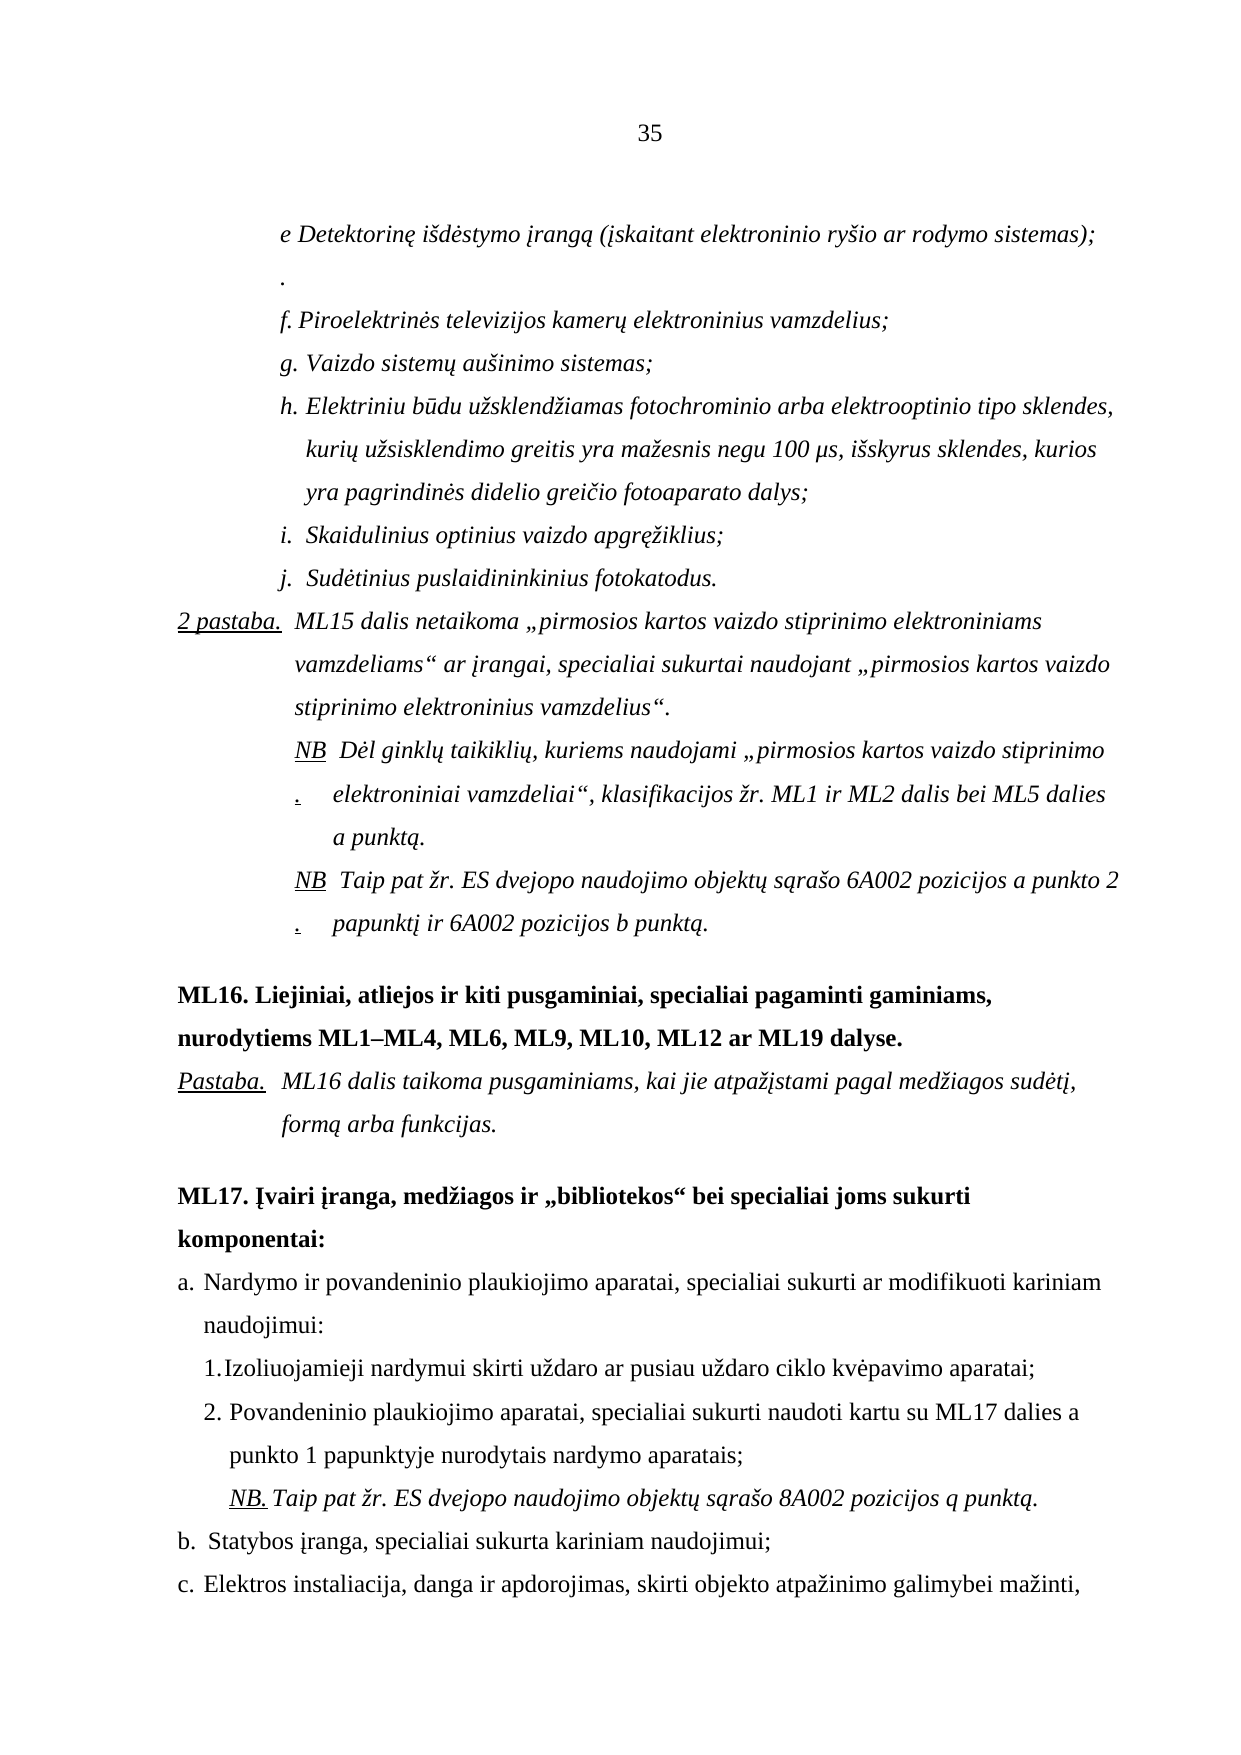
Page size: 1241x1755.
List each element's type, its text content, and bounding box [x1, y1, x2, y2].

table_header Elektros instaliacija, danga ir apdorojimas, skirti objekto atpažinimo galimybei mažinti, [203, 1569, 1122, 1612]
table_header Taip pat žr. ES dvejopo naudojimo objektų sąrašo 6A002 pozicijos a punkto 2 papunktį ir 6A002 pozicijos b punktą. [333, 865, 1122, 951]
text ML17. Įvairi įranga, medžiagos ir „bibliotekos“ bei specialiai joms sukurti komponentai: [177, 1181, 1122, 1253]
table_header Skaidulinius optinius vaizdo apgręžiklius; [306, 520, 1122, 563]
table_header 1. [203, 1354, 224, 1397]
table_header j. [280, 563, 306, 606]
table_header [177, 176, 280, 606]
table_header NB. [294, 736, 333, 865]
table_header h. [280, 391, 306, 520]
table_header Dėl ginklų taikiklių, kuriems naudojami „pirmosios kartos vaizdo stiprinimo elektroniniai vamzdeliai“, klasifikacijos žr. ML1 ir ML2 dalis bei ML5 dalies a punktą. [333, 736, 1122, 865]
table_header Detektorinę išdėstymo įrangą (įskaitant elektroninio ryšio ar rodymo sistemas); [298, 219, 1122, 305]
table_header NB. [229, 1483, 272, 1526]
table_header Piroelektrinės televizijos kamerų elektroninius vamzdelius; [298, 305, 1122, 348]
table_header Elektriniu būdu užsklendžiamas fotochrominio arba elektrooptinio tipo sklendes, kurių užsisklendimo greitis yra mažesnis negu 100 μs, išskyrus sklendes, kurios yra pagrindinės didelio greičio fotoaparato dalys; [306, 391, 1122, 520]
table_header Taip pat žr. ES dvejopo naudojimo objektų sąrašo 8A002 pozicijos q punktą. [272, 1483, 1122, 1526]
table_header Sudėtinius puslaidininkinius fotokatodus. [306, 563, 1122, 606]
table_header [303, 176, 1122, 219]
table_header Povandeninio plaukiojimo aparatai, specialiai sukurti naudoti kartu su ML17 dalies a punkto 1 papunktyje nurodytais nardymo aparatais; [229, 1397, 1122, 1483]
table_header b. [177, 1526, 208, 1569]
table_header a. [177, 1267, 203, 1526]
table_header 2 pastaba. [177, 606, 294, 951]
table_header ML15 dalis netaikoma „pirmosios kartos vaizdo stiprinimo elektroniniams vamzdeliams“ ar įrangai, specialiai sukurtai naudojant „pirmosios kartos vaizdo stiprinimo elektroninius vamzdelius“. [294, 606, 1122, 736]
table_header Nardymo ir povandeninio plaukiojimo aparatai, specialiai sukurti ar modifikuoti kariniam naudojimui: [203, 1267, 1122, 1354]
table_header Statybos įranga, specialiai sukurta kariniam naudojimui; [208, 1526, 1122, 1569]
text ML16. Liejiniai, atliejos ir kiti pusgaminiai, specialiai pagaminti gaminiams, nurodytiems ML1–ML4, ML6, ML9, ML10, ML12 ar ML19 dalyse. [177, 980, 1122, 1052]
table_header NB. [294, 865, 333, 951]
table_header g. [280, 348, 306, 391]
table_header Vaizdo sistemų aušinimo sistemas; [306, 348, 1122, 391]
table_header c. [177, 1569, 203, 1612]
table_header e. [280, 219, 298, 305]
table_header ML16 dalis taikoma pusgaminiams, kai jie atpažįstami pagal medžiagos sudėtį, formą arba funkcijas. [281, 1066, 1122, 1152]
table_header i. [280, 520, 306, 563]
table_header f. [280, 305, 298, 348]
table_header Izoliuojamieji nardymui skirti uždaro ar pusiau uždaro ciklo kvėpavimo aparatai; [224, 1354, 1122, 1397]
table_header 2. [203, 1397, 229, 1526]
table_header [280, 176, 303, 219]
table_header Pastaba. [177, 1066, 281, 1152]
